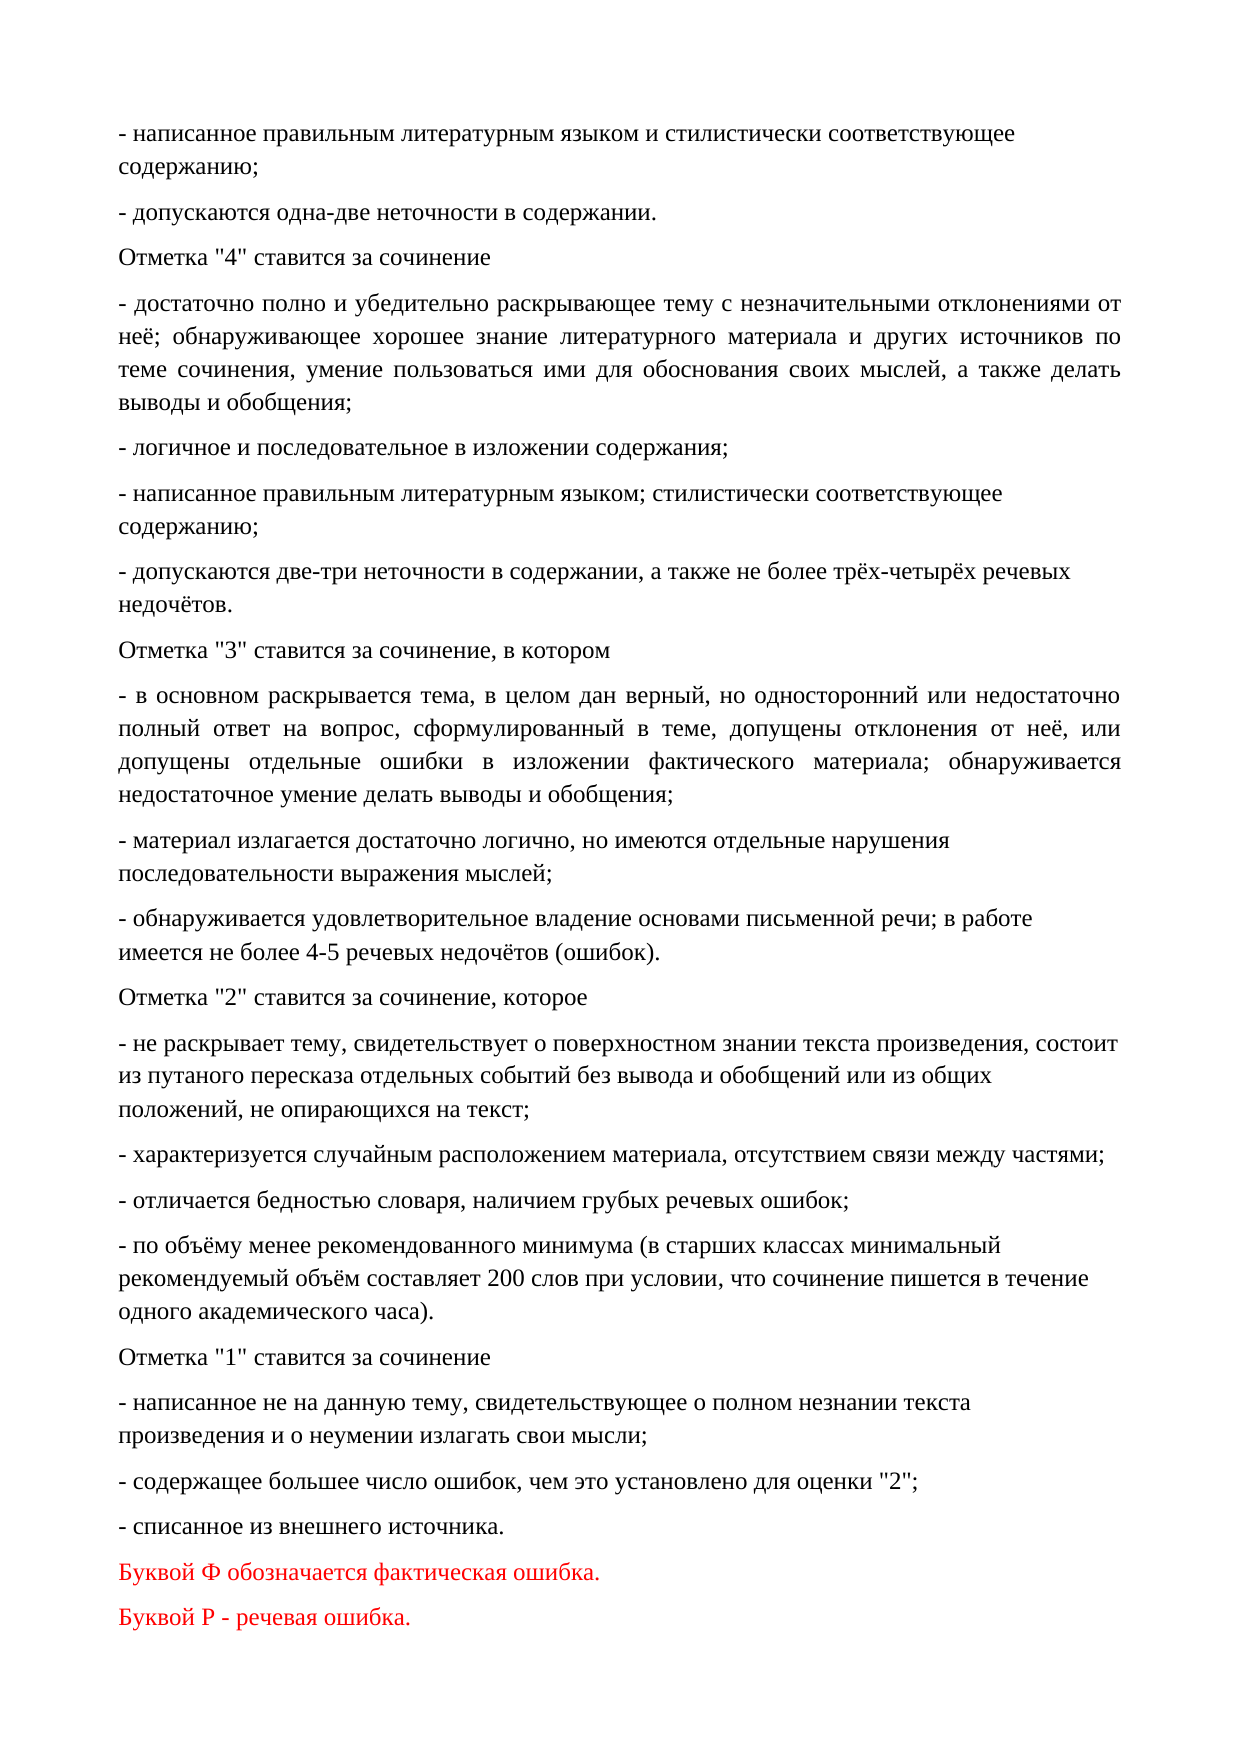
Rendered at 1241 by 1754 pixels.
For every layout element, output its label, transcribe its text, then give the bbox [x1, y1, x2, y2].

text Отметка "2" ставится за сочинение, которое [118, 982, 1122, 1011]
text - логичное и последовательное в изложении содержания; [118, 432, 1122, 461]
text - не раскрывает тему, свидетельствует о поверхностном знании текста произведения, состоит из путаного пересказа отдельных событий без вывода и обобщений или из общих положений, не опирающихся на текст; [118, 1028, 1122, 1122]
text - списанное из внешнего источника. [118, 1511, 1122, 1540]
text - написанное правильным литературным языком; стилистически соответствующее содержанию; [118, 478, 1122, 539]
text - содержащее большее число ошибок, чем это установлено для оценки "2"; [118, 1466, 1122, 1494]
text - в основном раскрывается тема, в целом дан верный, но односторонний или недостаточно полный ответ на вопрос, сформулированный в теме, допущены отклонения от неё, или допущены отдельные ошибки в изложении фактического материала; обнаруживается недостаточное умение делать выводы и обобщения; [118, 680, 1122, 808]
text - написанное правильным литературным языком и стилистически соответствующее содержанию; [118, 118, 1122, 180]
text - допускаются одна-две неточности в содержании. [118, 197, 1122, 225]
text Отметка "1" ставится за сочинение [118, 1342, 1122, 1371]
text - обнаруживается удовлетворительное владение основами письменной речи; в работе имеется не более 4-5 речевых недочётов (ошибок). [118, 903, 1122, 965]
text Отметка "4" ставится за сочинение [118, 242, 1122, 271]
text - отличается бедностью словаря, наличием грубых речевых ошибок; [118, 1185, 1122, 1213]
text - по объёму менее рекомендованного минимума (в старших классах минимальный рекомендуемый объём составляет 200 слов при условии, что сочинение пишется в течение одного академического часа). [118, 1230, 1122, 1325]
text - допускаются две-три неточности в содержании, а также не более трёх-четырёх речевых недочётов. [118, 556, 1122, 618]
text Буквой Ф обозначается фактическая ошибка. [118, 1557, 1122, 1586]
text - характеризуется случайным расположением материала, отсутствием связи между частями; [118, 1139, 1122, 1168]
text Буквой Р - речевая ошибка. [118, 1602, 1122, 1631]
text - достаточно полно и убедительно раскрывающее тему с незначительными отклонениями от неё; обнаруживающее хорошее знание литературного материала и других источников по теме сочинения, умение пользоваться ими для обоснования своих мыслей, а также делать выводы и обобщения; [118, 288, 1122, 416]
text - написанное не на данную тему, свидетельствующее о полном незнании текста произведения и о неумении излагать свои мысли; [118, 1387, 1122, 1449]
text - материал излагается достаточно логично, но имеются отдельные нарушения последовательности выражения мыслей; [118, 825, 1122, 887]
text Отметка "3" ставится за сочинение, в котором [118, 635, 1122, 664]
